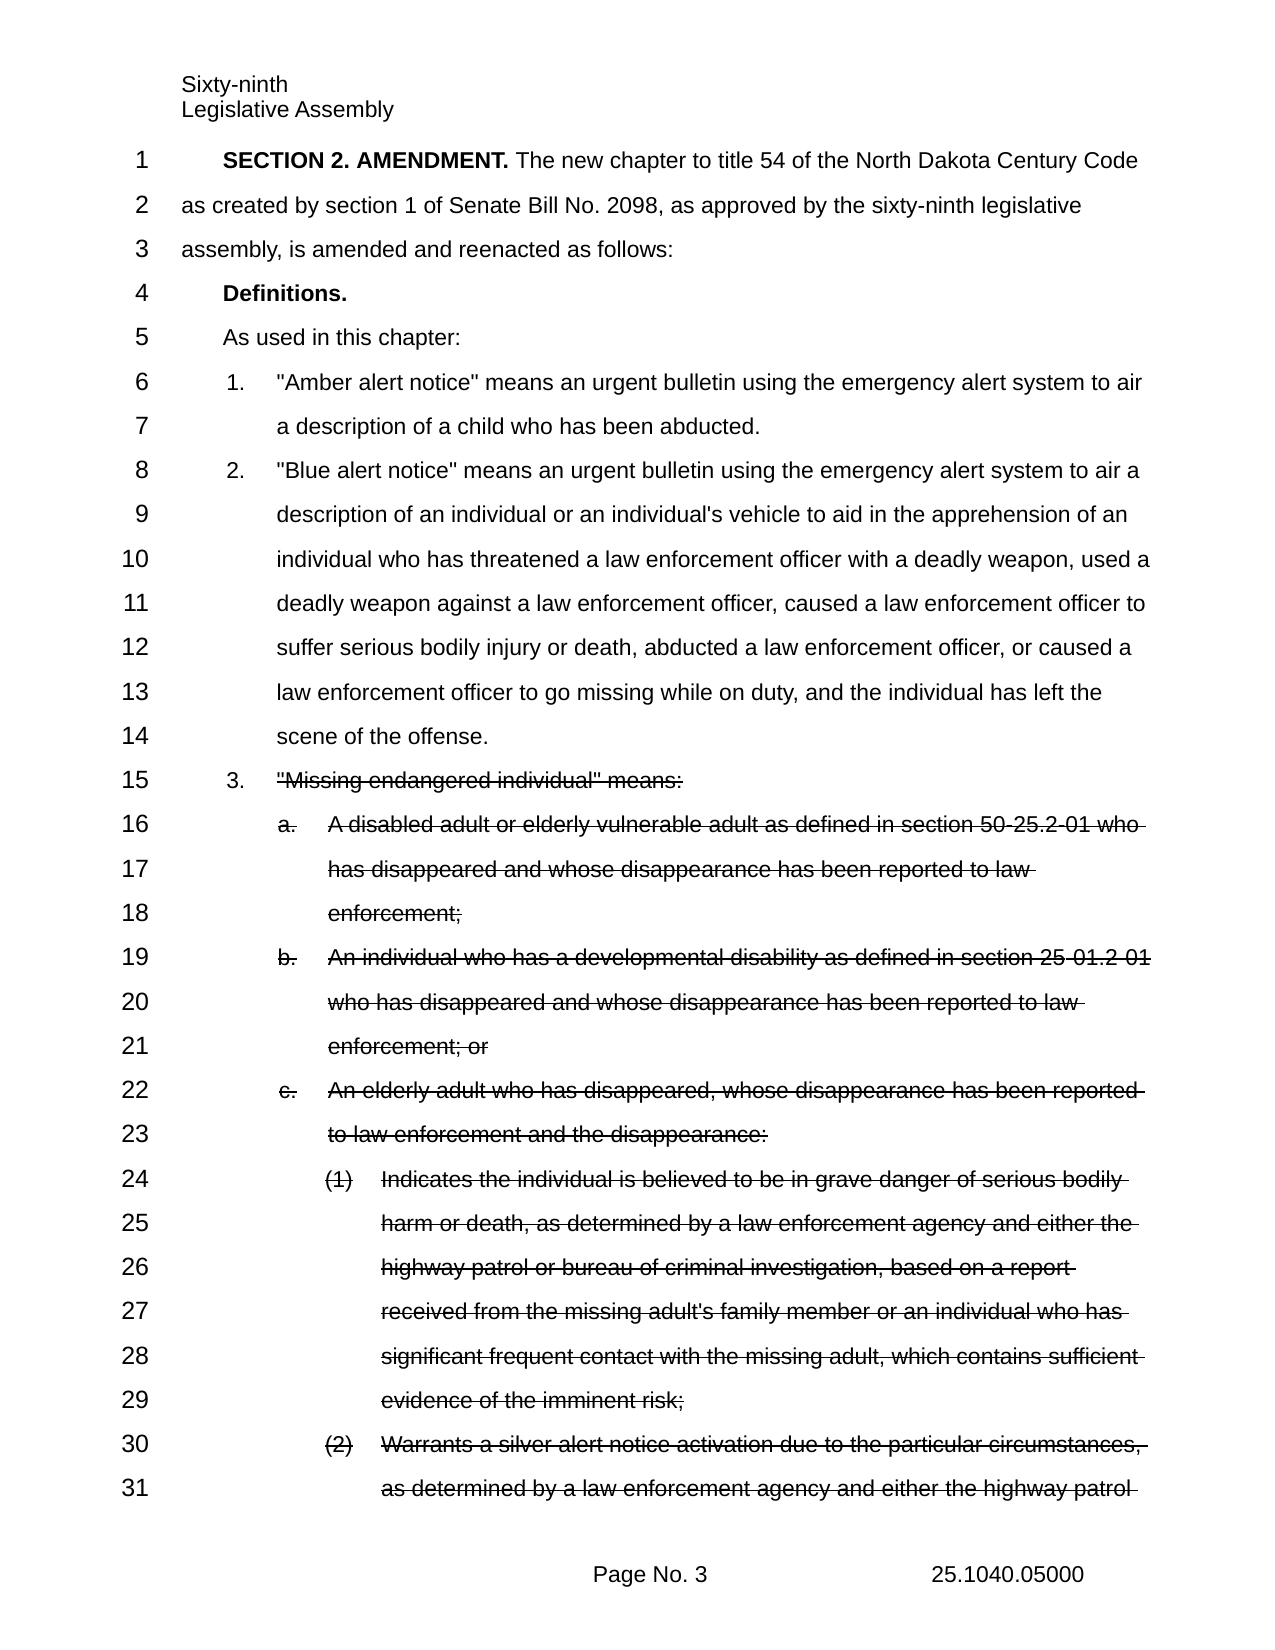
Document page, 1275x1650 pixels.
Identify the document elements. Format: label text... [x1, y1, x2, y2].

text b. An individual who has a developmental disability as defined in section 25‑01.2‑01 who has disappeared and whose disappearance has been reported to law enforcement; or [181, 930, 1154, 1063]
text As used in this chapter: [181, 310, 1154, 355]
text SECTION 2. AMENDMENT. The new chapter to title 54 of the North Dakota Century Code as created by section 1 of Senate Bill No. 2098, as approved by the sixty-ninth legislative assembly, is amended and reenacted as follows: [181, 133, 1154, 266]
text c. An elderly adult who has disappeared, whose disappearance has been reported to law enforcement and the disappearance: [181, 1063, 1154, 1152]
text 3. "Missing endangered individual" means: [181, 753, 1154, 797]
text (1) Indicates the individual is believed to be in grave danger of serious bodily harm or death, as determined by a law enforcement agency and either the highway patrol or bureau of criminal investigation, based on a report received from the missing adult's family member or an individual who has significant frequent contact with the missing adult, which contains sufficient evidence of the imminent risk; [181, 1152, 1154, 1417]
text 2. "Blue alert notice" means an urgent bulletin using the emergency alert system to air a description of an individual or an individual's vehicle to aid in the apprehension of an individual who has threatened a law enforcement officer with a deadly weapon, used a deadly weapon against a law enforcement officer, caused a law enforcement officer to suffer serious bodily injury or death, abducted a law enforcement officer, or caused a law enforcement officer to go missing while on duty, and the individual has left the scene of the offense. [181, 443, 1154, 753]
text 1. "Amber alert notice" means an urgent bulletin using the emergency alert system to air a description of a child who has been abducted. [181, 355, 1154, 443]
text a. A disabled adult or elderly vulnerable adult as defined in section 50‑25.2‑01 who has disappeared and whose disappearance has been reported to law enforcement; [181, 797, 1154, 930]
text (2) Warrants a silver alert notice activation due to the particular circumstances, as determined by a law enforcement agency and either the highway patrol [181, 1417, 1154, 1506]
subtitle Definitions. [181, 266, 1154, 310]
